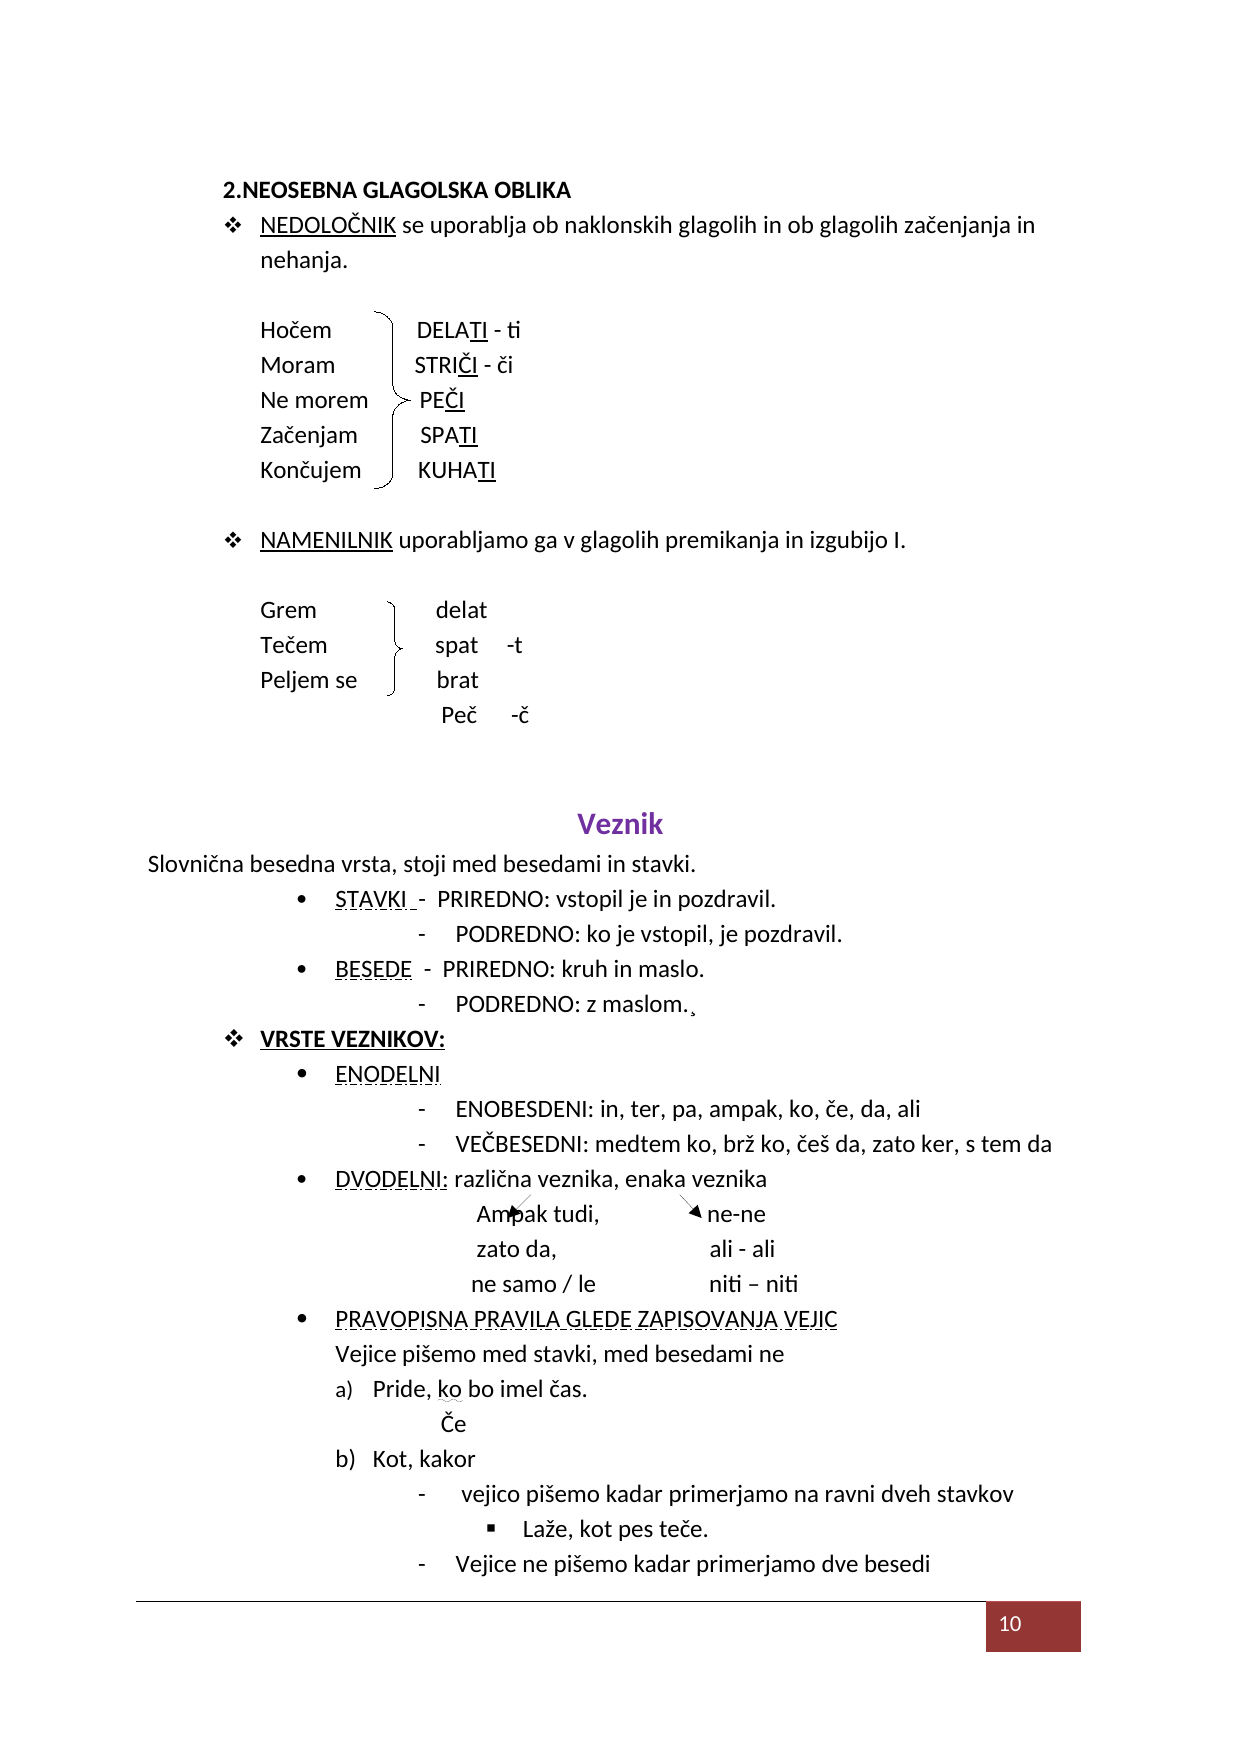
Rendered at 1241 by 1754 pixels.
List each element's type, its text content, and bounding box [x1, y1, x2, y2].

list Končujem KUHATI [260, 454, 1093, 484]
list ENODELNI [298, 1058, 1093, 1088]
list 2.NEOSEBNA GLAGOLSKA OBLIKA [223, 174, 1093, 204]
list STAVKI - PRIREDNO: vstopil je in pozdravil. [298, 883, 1093, 913]
list zato da, ali - ali [335, 1233, 1093, 1263]
list vejico pišemo kadar primerjamo na ravni dveh stavkov [418, 1478, 1093, 1508]
list Če [373, 1408, 1093, 1438]
list ENOBESDENI: in, ter, pa, ampak, ko, če, da, ali [418, 1093, 1093, 1123]
list Veznik [148, 804, 1093, 842]
list VEČBESEDNI: medtem ko, brž ko, češ da, zato ker, s tem da [418, 1128, 1093, 1158]
list DVODELNI: različna veznika, enaka veznika [298, 1163, 1093, 1193]
list Moram [260, 349, 392, 379]
list VRSTE VEZNIKOV: [223, 1023, 1093, 1053]
list Peč -č [260, 699, 1093, 729]
list Peljem se brat [260, 664, 1093, 694]
list Vejice pišemo med stavki, med besedami ne [335, 1338, 1093, 1368]
list SPATI [393, 419, 1093, 449]
list PODREDNO: ko je vstopil, je pozdravil. [418, 918, 1093, 948]
list Hočem DELATI - ti [260, 314, 1093, 344]
list STRIČI - či [393, 349, 1093, 379]
list NAMENILNIK uporabljamo ga v glagolih premikanja in izgubijo I. [223, 524, 1093, 554]
list Tečem spat -t [260, 629, 1093, 659]
list Pride, ko bo imel čas. [335, 1373, 1093, 1403]
list Laže, kot pes teče. [485, 1513, 1093, 1543]
list Grem delat [260, 594, 1093, 624]
list Kot, kakor [335, 1443, 1093, 1473]
list ne samo / le niti – niti [335, 1268, 1093, 1298]
list PODREDNO: z maslom.¸ [418, 988, 1093, 1018]
list Vejice ne pišemo kadar primerjamo dve besedi [418, 1548, 1093, 1578]
list Ne morem PEČI [260, 384, 1093, 414]
list BESEDE - PRIREDNO: kruh in maslo. [298, 953, 1093, 983]
list Ampak tudi, ne-ne [335, 1198, 1093, 1228]
list PRAVOPISNA PRAVILA GLEDE ZAPISOVANJA VEJIC [298, 1303, 1093, 1333]
list Slovnična besedna vrsta, stoji med besedami in stavki. [148, 848, 1093, 878]
list NEDOLOČNIK se uporablja ob naklonskih glagolih in ob glagolih začenjanja in nehanja. [223, 209, 1093, 274]
list Začenjam [260, 419, 392, 449]
